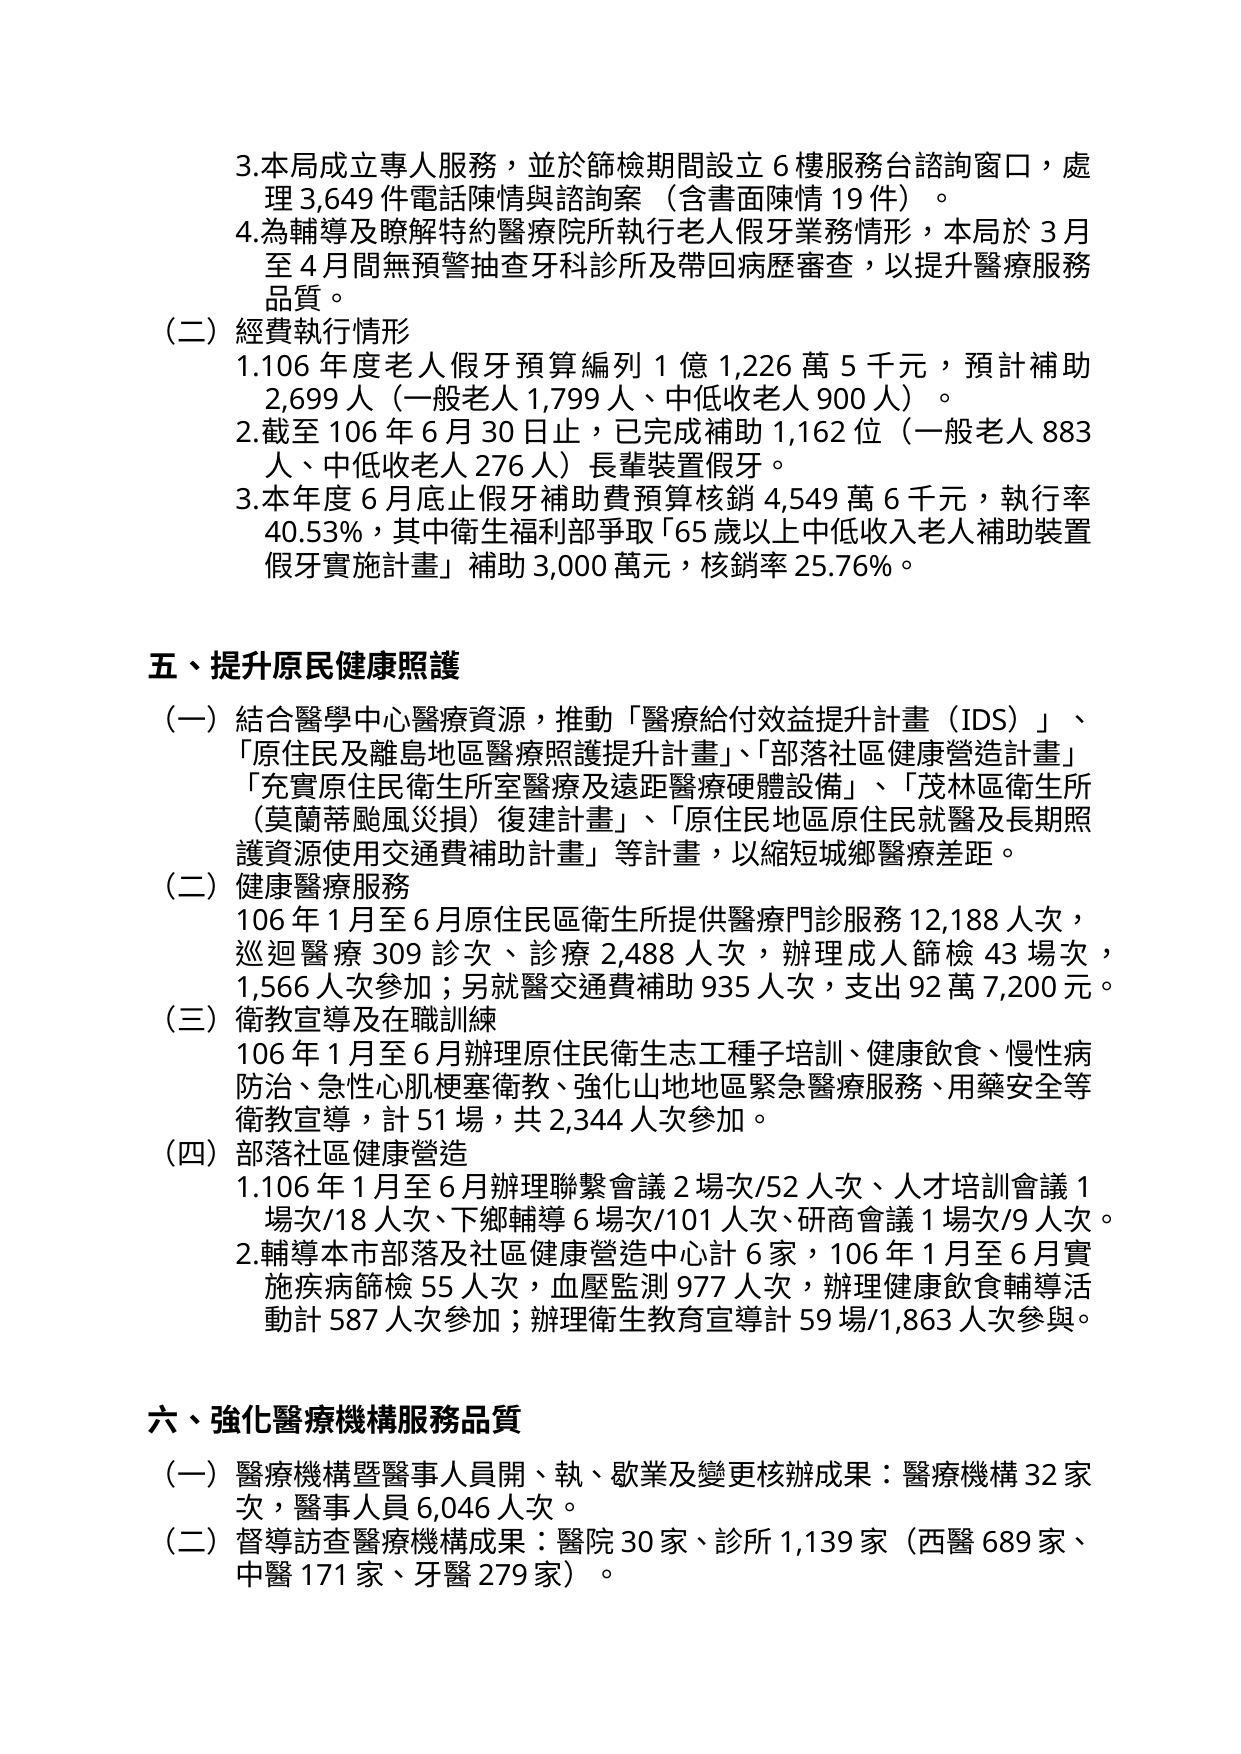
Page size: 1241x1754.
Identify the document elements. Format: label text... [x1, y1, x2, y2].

text 4.為輔導及瞭解特約醫療院所執行老人假牙業務情形，本局於3月至4月間無預警抽查牙科診所及帶回病歷審查，以提升醫療服務品質。 [235, 216, 1092, 316]
text 2.輔導本市部落及社區健康營造中心計6家，106年1月至6月實施疾病篩檢55人次，血壓監測977人次，辦理健康飲食輔導活動計587人次參加；辦理衛生教育宣導計59場/1,863人次參與。 [235, 1237, 1092, 1337]
text （三）衛教宣導及在職訓練 106年1月至6月辦理原住民衛生志工種子培訓、健康飲食、慢性病防治、急性心肌梗塞衛教、強化山地地區緊急醫療服務、用藥安全等衛教宣導，計51場，共2,344人次參加。 [148, 1004, 1092, 1137]
text 2.截至106年6月30日止，已完成補助1,162位（一般老人883人、中低收老人276人）長輩裝置假牙。 [235, 416, 1092, 483]
text （二）健康醫療服務 106年1月至6月原住民區衛生所提供醫療門診服務12,188人次，巡迴醫療309診次、診療2,488人次，辦理成人篩檢43場次，1,566人次參加；另就醫交通費補助935人次，支出92萬7,200元。 [148, 871, 1092, 1004]
text 六、強化醫療機構服務品質 [148, 1378, 1092, 1459]
text （一）醫療機構暨醫事人員開、執、歇業及變更核辦成果：醫療機構32家次，醫事人員6,046人次。 [148, 1459, 1092, 1525]
text （二）督導訪查醫療機構成果：醫院30家、診所1,139家（西醫689家、中醫171家、牙醫279家）。 [148, 1525, 1092, 1592]
text 1.106年1月至6月辦理聯繫會議2場次/52人次、人才培訓會議1場次/18人次、下鄉輔導6場次/101人次、研商會議1場次/9人次。 [235, 1171, 1092, 1237]
text （四）部落社區健康營造 [148, 1137, 1092, 1171]
text 3.本局成立專人服務，並於篩檢期間設立6樓服務台諮詢窗口，處理3,649件電話陳情與諮詢案 （含書面陳情19件）。 [235, 149, 1092, 216]
text （二）經費執行情形 [148, 316, 1092, 349]
text 3.本年度6月底止假牙補助費預算核銷4,549萬6千元，執行率40.53%，其中衛生福利部爭取「65歲以上中低收入老人補助裝置假牙實施計畫」補助3,000萬元，核銷率25.76%。 [235, 483, 1092, 583]
text 1.106年度老人假牙預算編列1億1,226萬5千元，預計補助2,699人（一般老人1,799人、中低收老人900人）。 [235, 349, 1092, 416]
text （一）結合醫學中心醫療資源，推動「醫療給付效益提升計畫（IDS）」、「原住民及離島地區醫療照護提升計畫」、「部落社區健康營造計畫」、「充實原住民衛生所室醫療及遠距醫療硬體設備」、「茂林區衛生所（莫蘭蒂颱風災損）復建計畫」、「原住民地區原住民就醫及長期照護資源使用交通費補助計畫」等計畫，以縮短城鄉醫療差距。 [148, 704, 1092, 871]
text 五、提升原民健康照護 [148, 623, 1092, 704]
